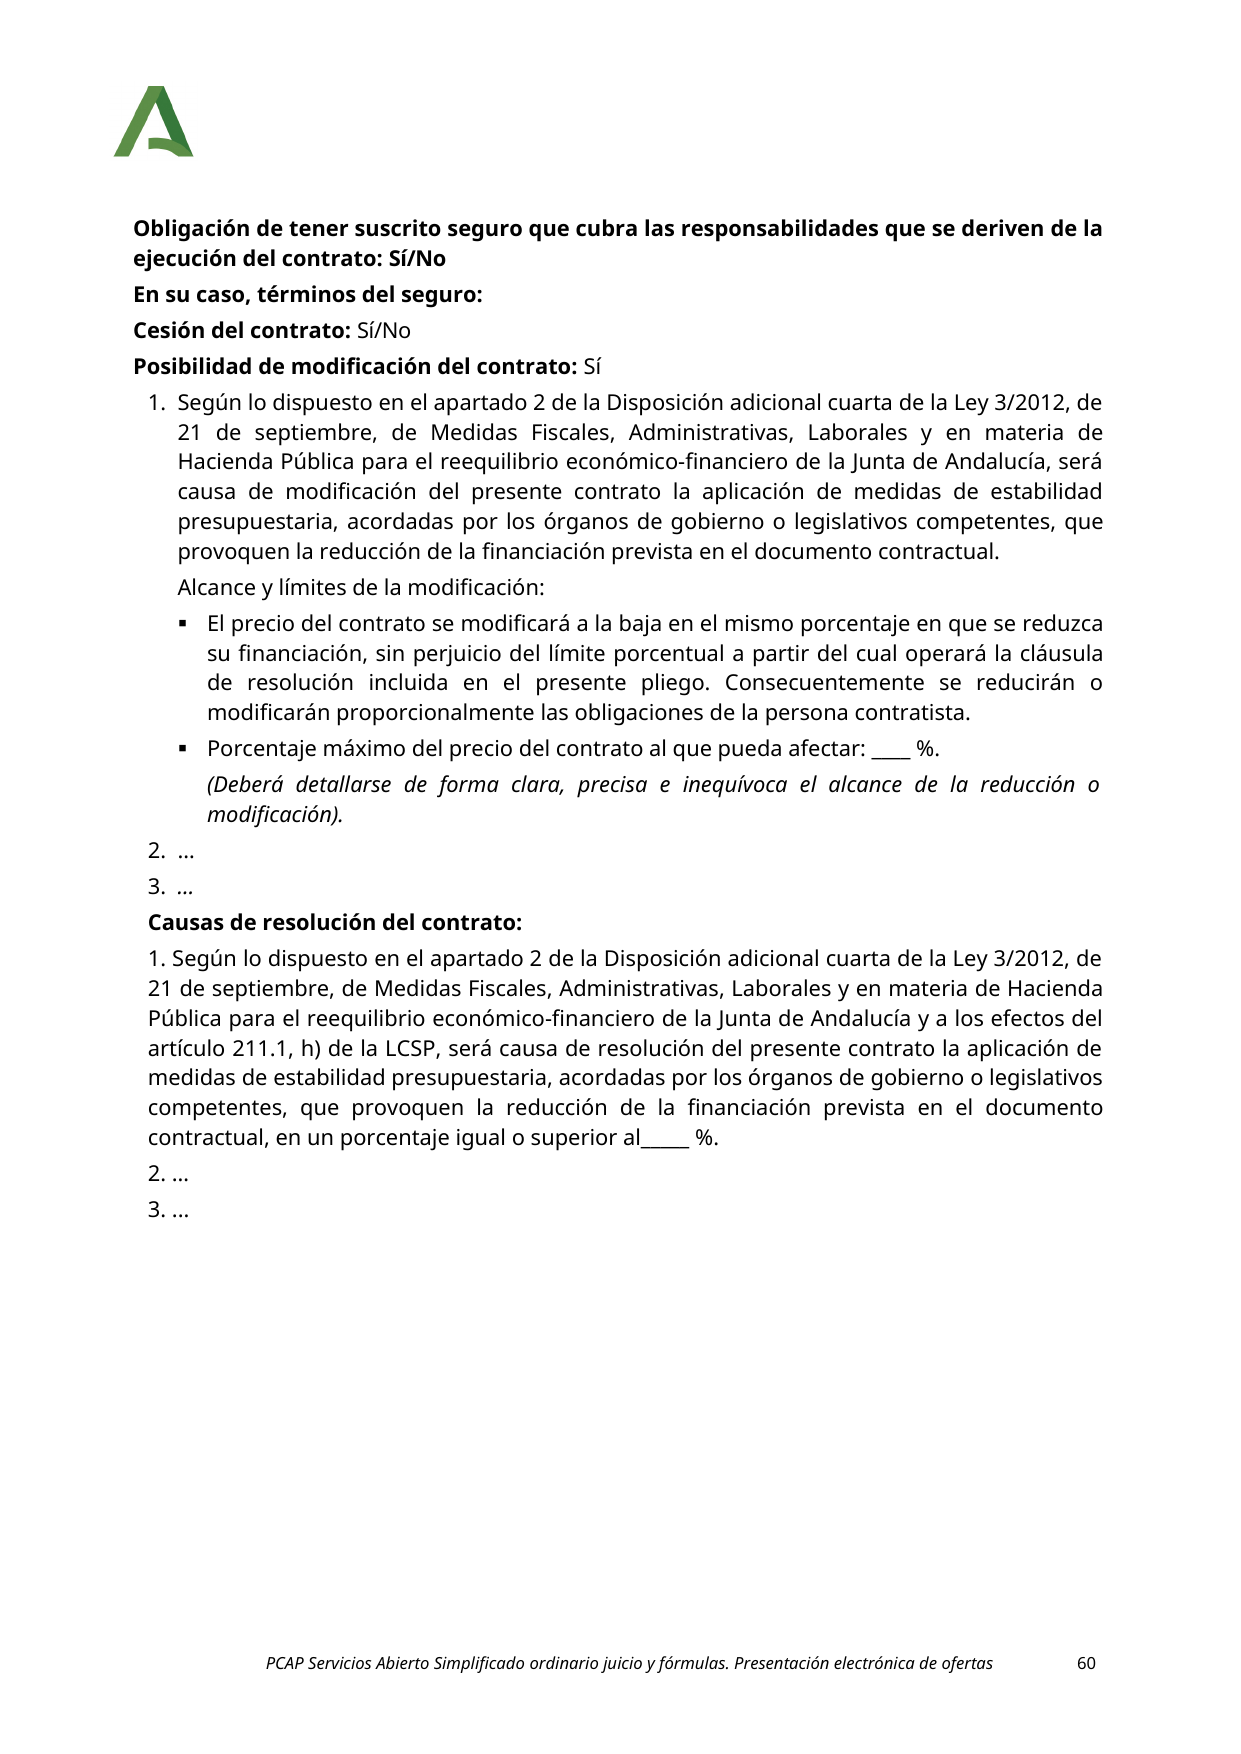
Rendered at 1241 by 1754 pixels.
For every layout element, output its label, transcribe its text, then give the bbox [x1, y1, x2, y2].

list … [148, 871, 1104, 901]
list Según lo dispuesto en el apartado 2 de la Disposición adicional cuarta de la Ley 3/2012, de 21 de septiembre, de Medidas Fiscales, Administrativas, Laborales y en materia de Hacienda Pública para el reequilibrio económico-financiero de la Junta de Andalucía, será causa de modificación del presente contrato la aplicación de medidas de estabilidad presupuestaria, acordadas por los órganos de gobierno o legislativos competentes, que provoquen la reducción de la financiación prevista en el documento contractual. [148, 387, 1104, 565]
text Obligación de tener suscrito seguro que cubra las responsabilidades que se deriven de la ejecución del contrato: Sí/No [133, 213, 1104, 272]
text Posibilidad de modificación del contrato: Sí [133, 351, 1104, 380]
list … [148, 835, 1104, 865]
text Alcance y límites de la modificación: [177, 572, 1104, 601]
list El precio del contrato se modificará a la baja en el mismo porcentaje en que se reduzca su financiación, sin perjuicio del límite porcentual a partir del cual operará la cláusula de resolución incluida en el presente pliego. Consecuentemente se reducirán o modificarán proporcionalmente las obligaciones de la persona contratista. [177, 608, 1104, 727]
text Cesión del contrato: Sí/No [133, 314, 1104, 344]
list (Deberá detallarse de forma clara, precisa e inequívoca el alcance de la reducción o modificación). [177, 769, 1104, 829]
picture [109, 81, 198, 161]
text 3. ... [148, 1194, 1104, 1224]
list Causas de resolución del contrato: [148, 907, 1104, 937]
text 1. Según lo dispuesto en el apartado 2 de la Disposición adicional cuarta de la Ley 3/2012, de 21 de septiembre, de Medidas Fiscales, Administrativas, Laborales y en materia de Hacienda Pública para el reequilibrio económico-financiero de la Junta de Andalucía y a los efectos del artículo 211.1, h) de la LCSP, será causa de resolución del presente contrato la aplicación de medidas de estabilidad presupuestaria, acordadas por los órganos de gobierno o legislativos competentes, que provoquen la reducción de la financiación prevista en el documento contractual, en un porcentaje igual o superior al_____ %. [148, 943, 1104, 1152]
text En su caso, términos del seguro: [133, 278, 1104, 308]
text 2. … [148, 1158, 1104, 1188]
list Porcentaje máximo del precio del contrato al que pueda afectar: ____ %. [177, 733, 1104, 763]
